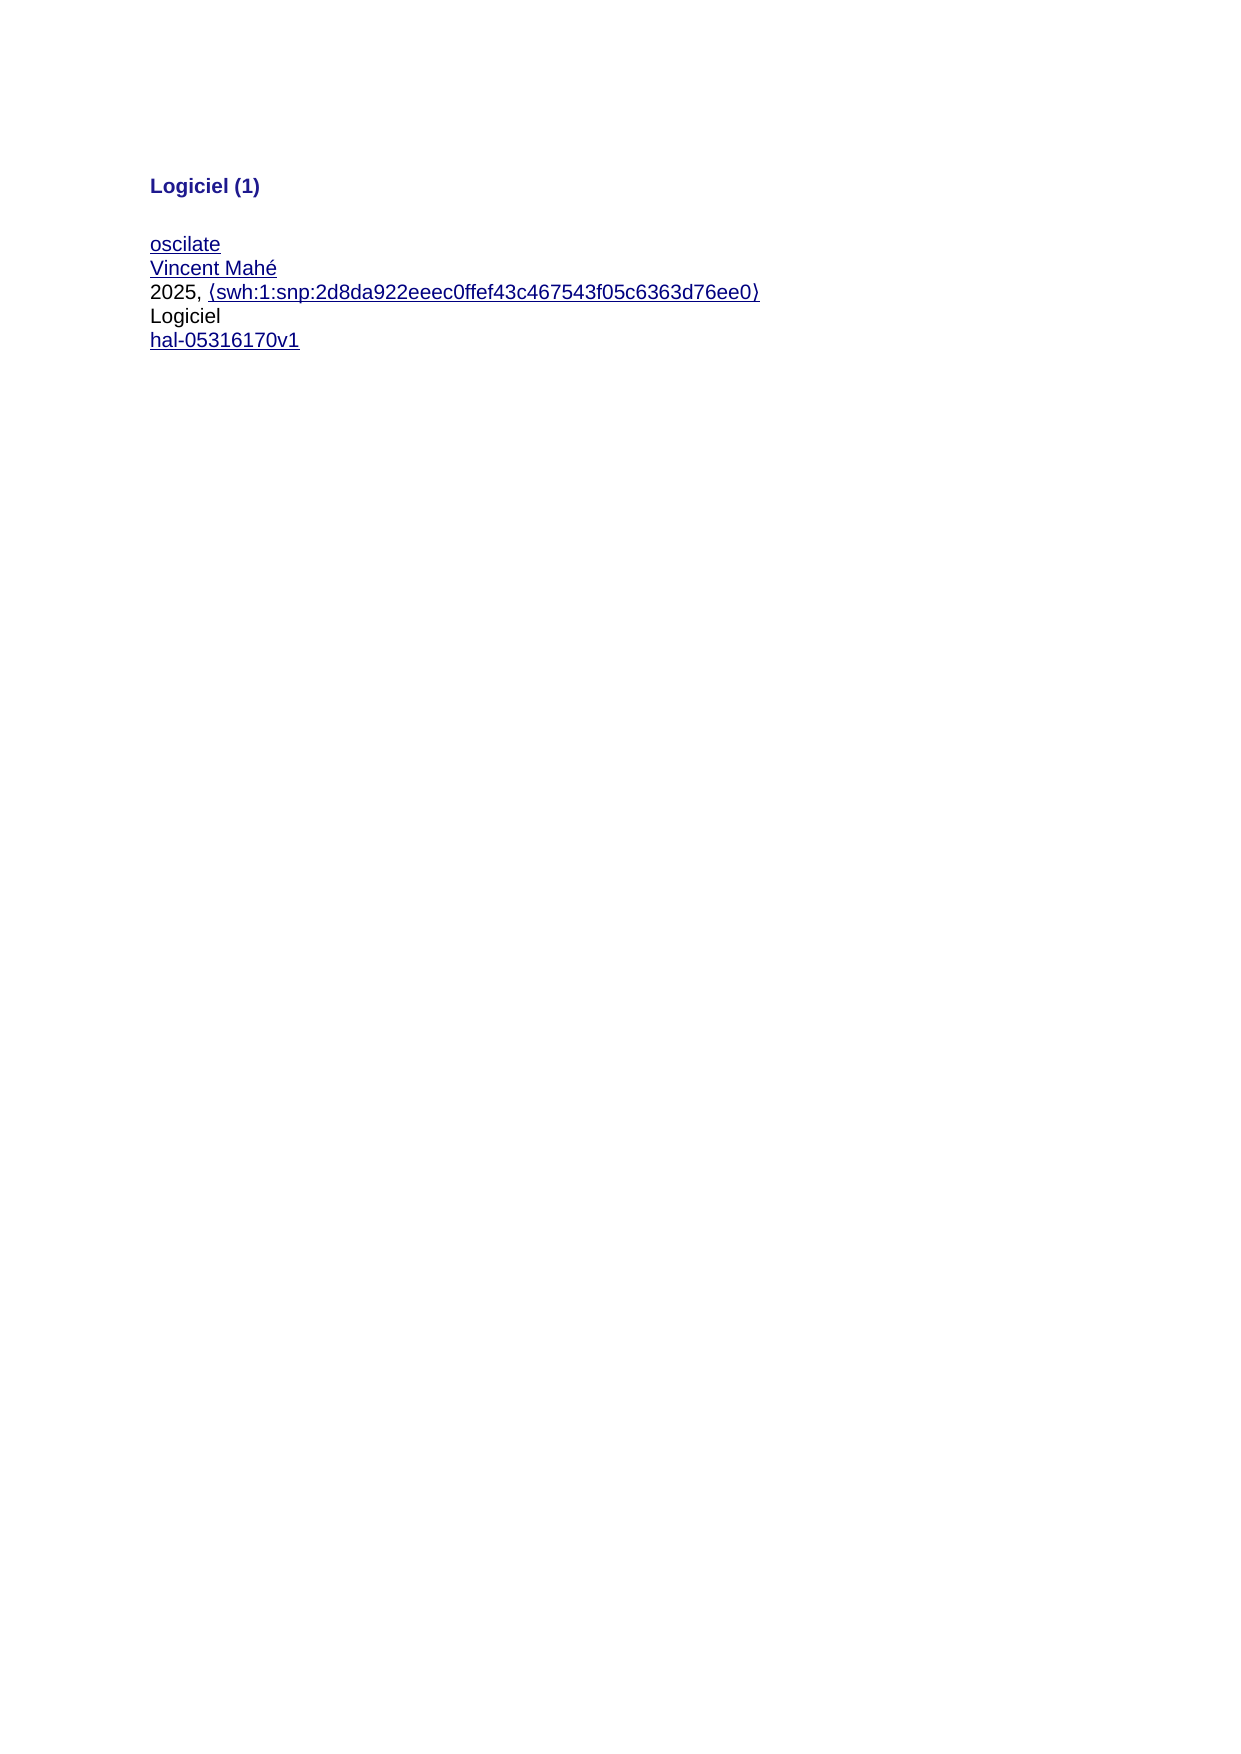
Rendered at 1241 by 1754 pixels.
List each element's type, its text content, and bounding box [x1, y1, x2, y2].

subtitle Logiciel (1) [150, 174, 1090, 198]
table_header oscilate Vincent Mahé 2025, ⟨swh:1:snp:2d8da922eeec0ffef43c467543f05c6363d76ee0⟩ Logiciel hal-05316170v1 [150, 232, 1090, 352]
